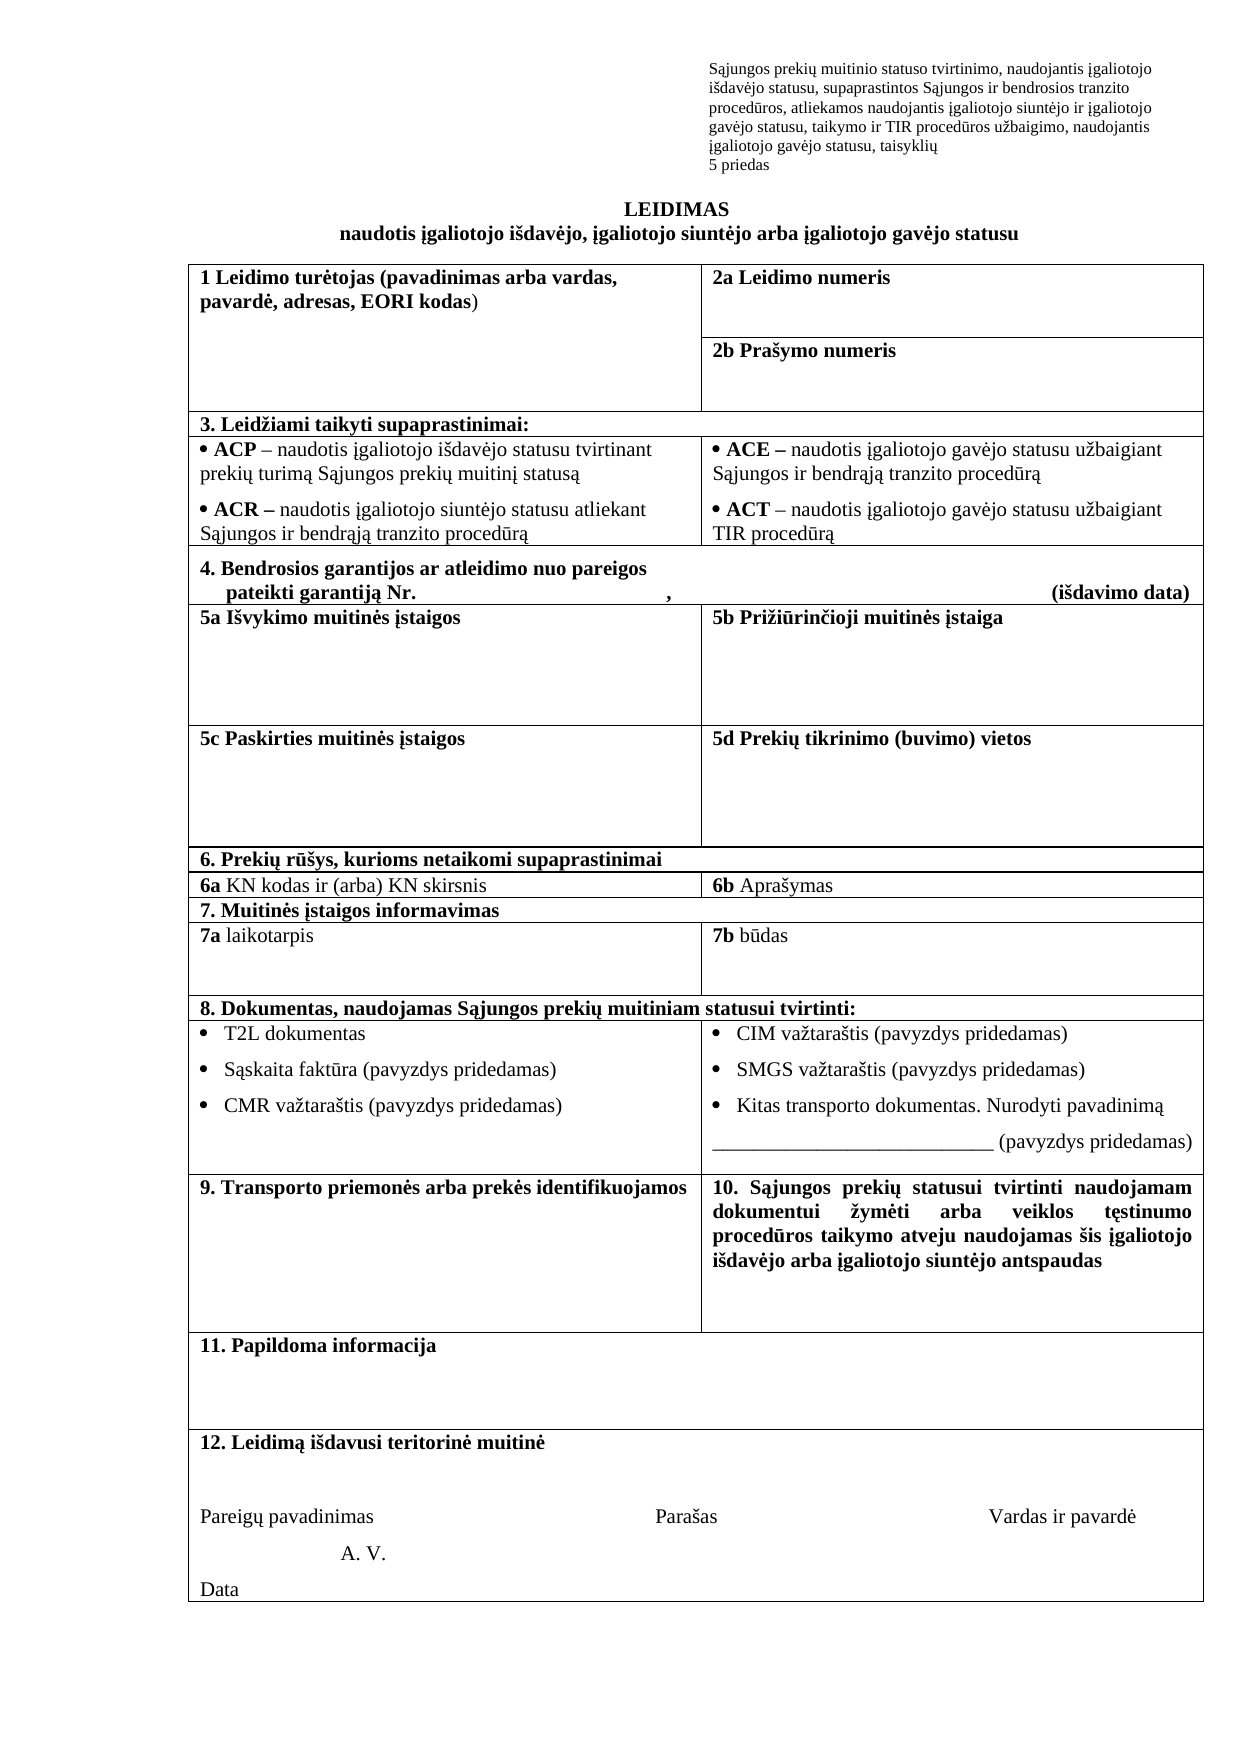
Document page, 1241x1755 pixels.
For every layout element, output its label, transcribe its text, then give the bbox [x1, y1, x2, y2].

text naudotis įgaliotojo išdavėjo, įgaliotojo siuntėjo arba įgaliotojo gavėjo statusu [177, 221, 1181, 245]
table_header 1 Leidimo turėtojas (pavadinimas arba vardas, pavardė, adresas, EORI kodas) [189, 265, 701, 411]
table_cell 6. Prekių rūšys, kurioms netaikomi supaprastinimai [189, 848, 1203, 871]
text išdavėjo statusu, supaprastintos Sąjungos ir bendrosios tranzito [709, 78, 1181, 97]
text 5 priedas [709, 155, 1181, 174]
table_cell 6b Aprašymas [702, 873, 1203, 897]
table_cell 8. Dokumentas, naudojamas Sąjungos prekių muitiniam statusui tvirtinti: [189, 996, 1203, 1020]
table_cell  T2L dokumentas  Sąskaita faktūra (pavyzdys pridedamas)  CMR važtaraštis (pavyzdys pridedamas) [189, 1021, 701, 1174]
table_cell  CIM važtaraštis (pavyzdys pridedamas)  SMGS važtaraštis (pavyzdys pridedamas)  Kitas transporto dokumentas. Nurodyti pavadinimą ___________________________ (pavyzdys pridedamas) [702, 1021, 1203, 1174]
table_cell 2b Prašymo numeris [702, 338, 1203, 411]
table_cell 6a KN kodas ir (arba) KN skirsnis [189, 873, 701, 897]
table_cell 11. Papildoma informacija [189, 1333, 1203, 1429]
table_cell 5d Prekių tikrinimo (buvimo) vietos [702, 726, 1203, 846]
table_cell 5c Paskirties muitinės įstaigos [189, 726, 701, 846]
text procedūros, atliekamos naudojantis įgaliotojo siuntėjo ir įgaliotojo [709, 97, 1181, 117]
table_cell 7. Muitinės įstaigos informavimas [189, 898, 1203, 922]
table_cell 10. Sąjungos prekių statusui tvirtinti naudojamam dokumentui žymėti arba veiklos tęstinumo procedūros taikymo atveju naudojamas šis įgaliotojo išdavėjo arba įgaliotojo siuntėjo antspaudas [702, 1175, 1203, 1332]
table_cell 9. Transporto priemonės arba prekės identifikuojamos [189, 1175, 701, 1332]
text gavėjo statusu, taikymo ir TIR procedūros užbaigimo, naudojantis [709, 117, 1181, 136]
text LEIDIMAS [177, 197, 1181, 221]
table_cell 5a Išvykimo muitinės įstaigos [189, 605, 701, 725]
table_cell 7b būdas [702, 923, 1203, 995]
table_cell 5b Prižiūrinčioji muitinės įstaiga [702, 605, 1203, 725]
text įgaliotojo gavėjo statusu, taisyklių [709, 136, 1181, 155]
table_header 2a Leidimo numeris [702, 265, 1203, 337]
table_cell 7a laikotarpis [189, 923, 701, 995]
text Sąjungos prekių muitinio statuso tvirtinimo, naudojantis įgaliotojo [709, 59, 1181, 78]
table_cell 4. Bendrosios garantijos ar atleidimo nuo pareigos pateikti garantiją Nr. , (išdavimo data) [189, 546, 1203, 604]
table_cell 12. Leidimą išdavusi teritorinė muitinė Pareigų pavadinimas Parašas Vardas ir pavardė A. V. Data [189, 1430, 1203, 1601]
table_cell 3. Leidžiami taikyti supaprastinimai: [189, 412, 1203, 436]
table_cell  ACE – naudotis įgaliotojo gavėjo statusu užbaigiant Sąjungos ir bendrąją tranzito procedūrą  ACT – naudotis įgaliotojo gavėjo statusu užbaigiant TIR procedūrą [702, 437, 1203, 545]
table_cell  ACP – naudotis įgaliotojo išdavėjo statusu tvirtinant prekių turimą Sąjungos prekių muitinį statusą  ACR – naudotis įgaliotojo siuntėjo statusu atliekant Sąjungos ir bendrąją tranzito procedūrą [189, 437, 701, 545]
